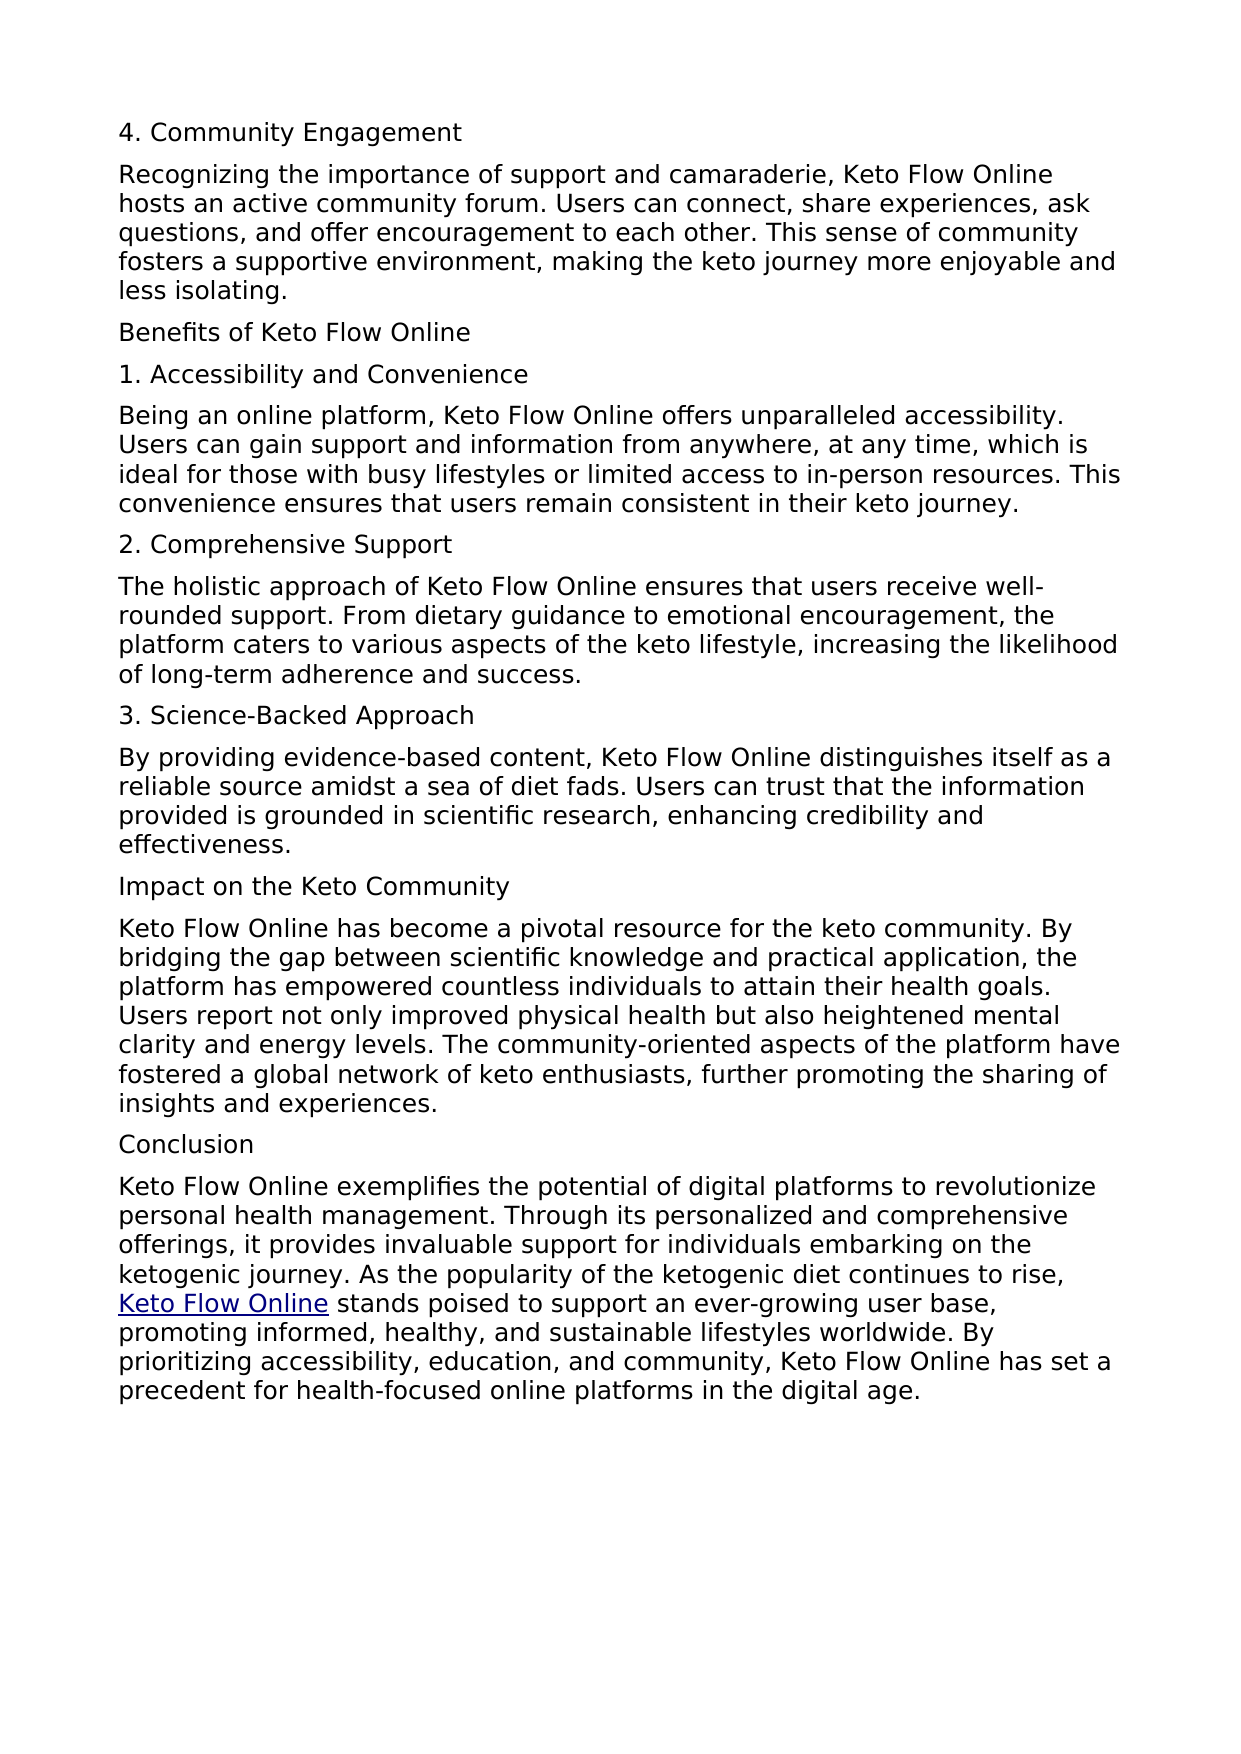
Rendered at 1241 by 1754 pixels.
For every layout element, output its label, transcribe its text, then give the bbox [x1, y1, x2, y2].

text Impact on the Keto Community [118, 872, 1122, 901]
text By providing evidence-based content, Keto Flow Online distinguishes itself as a reliable source amidst a sea of diet fads. Users can trust that the information provided is grounded in scientific research, enhancing credibility and effectiveness. [118, 743, 1122, 860]
text Recognizing the importance of support and camaraderie, Keto Flow Online hosts an active community forum. Users can connect, share experiences, ask questions, and offer encouragement to each other. This sense of community fosters a supportive environment, making the keto journey more enjoyable and less isolating. [118, 160, 1122, 306]
text Conclusion [118, 1131, 1122, 1160]
text Being an online platform, Keto Flow Online offers unparalleled accessibility. Users can gain support and information from anywhere, at any time, which is ideal for those with busy lifestyles or limited access to in-person resources. This convenience ensures that users remain consistent in their keto journey. [118, 401, 1122, 518]
text 1. Accessibility and Convenience [118, 360, 1122, 389]
text 4. Community Engagement [118, 118, 1122, 147]
text 3. Science-Backed Approach [118, 701, 1122, 731]
text Benefits of Keto Flow Online [118, 318, 1122, 347]
text Keto Flow Online has become a pivotal resource for the keto community. By bridging the gap between scientific knowledge and practical application, the platform has empowered countless individuals to attain their health goals. Users report not only improved physical health but also heightened mental clarity and energy levels. The community-oriented aspects of the platform have fostered a global network of keto enthusiasts, further promoting the sharing of insights and experiences. [118, 914, 1122, 1118]
text Keto Flow Online exemplifies the potential of digital platforms to revolutionize personal health management. Through its personalized and comprehensive offerings, it provides invaluable support for individuals embarking on the ketogenic journey. As the popularity of the ketogenic diet continues to rise, Keto Flow Online stands poised to support an ever-growing user base, promoting informed, healthy, and sustainable lifestyles worldwide. By prioritizing accessibility, education, and community, Keto Flow Online has set a precedent for health-focused online platforms in the digital age. [118, 1172, 1122, 1406]
text The holistic approach of Keto Flow Online ensures that users receive well-rounded support. From dietary guidance to emotional encouragement, the platform caters to various aspects of the keto lifestyle, increasing the likelihood of long-term adherence and success. [118, 572, 1122, 689]
text 2. Comprehensive Support [118, 531, 1122, 560]
